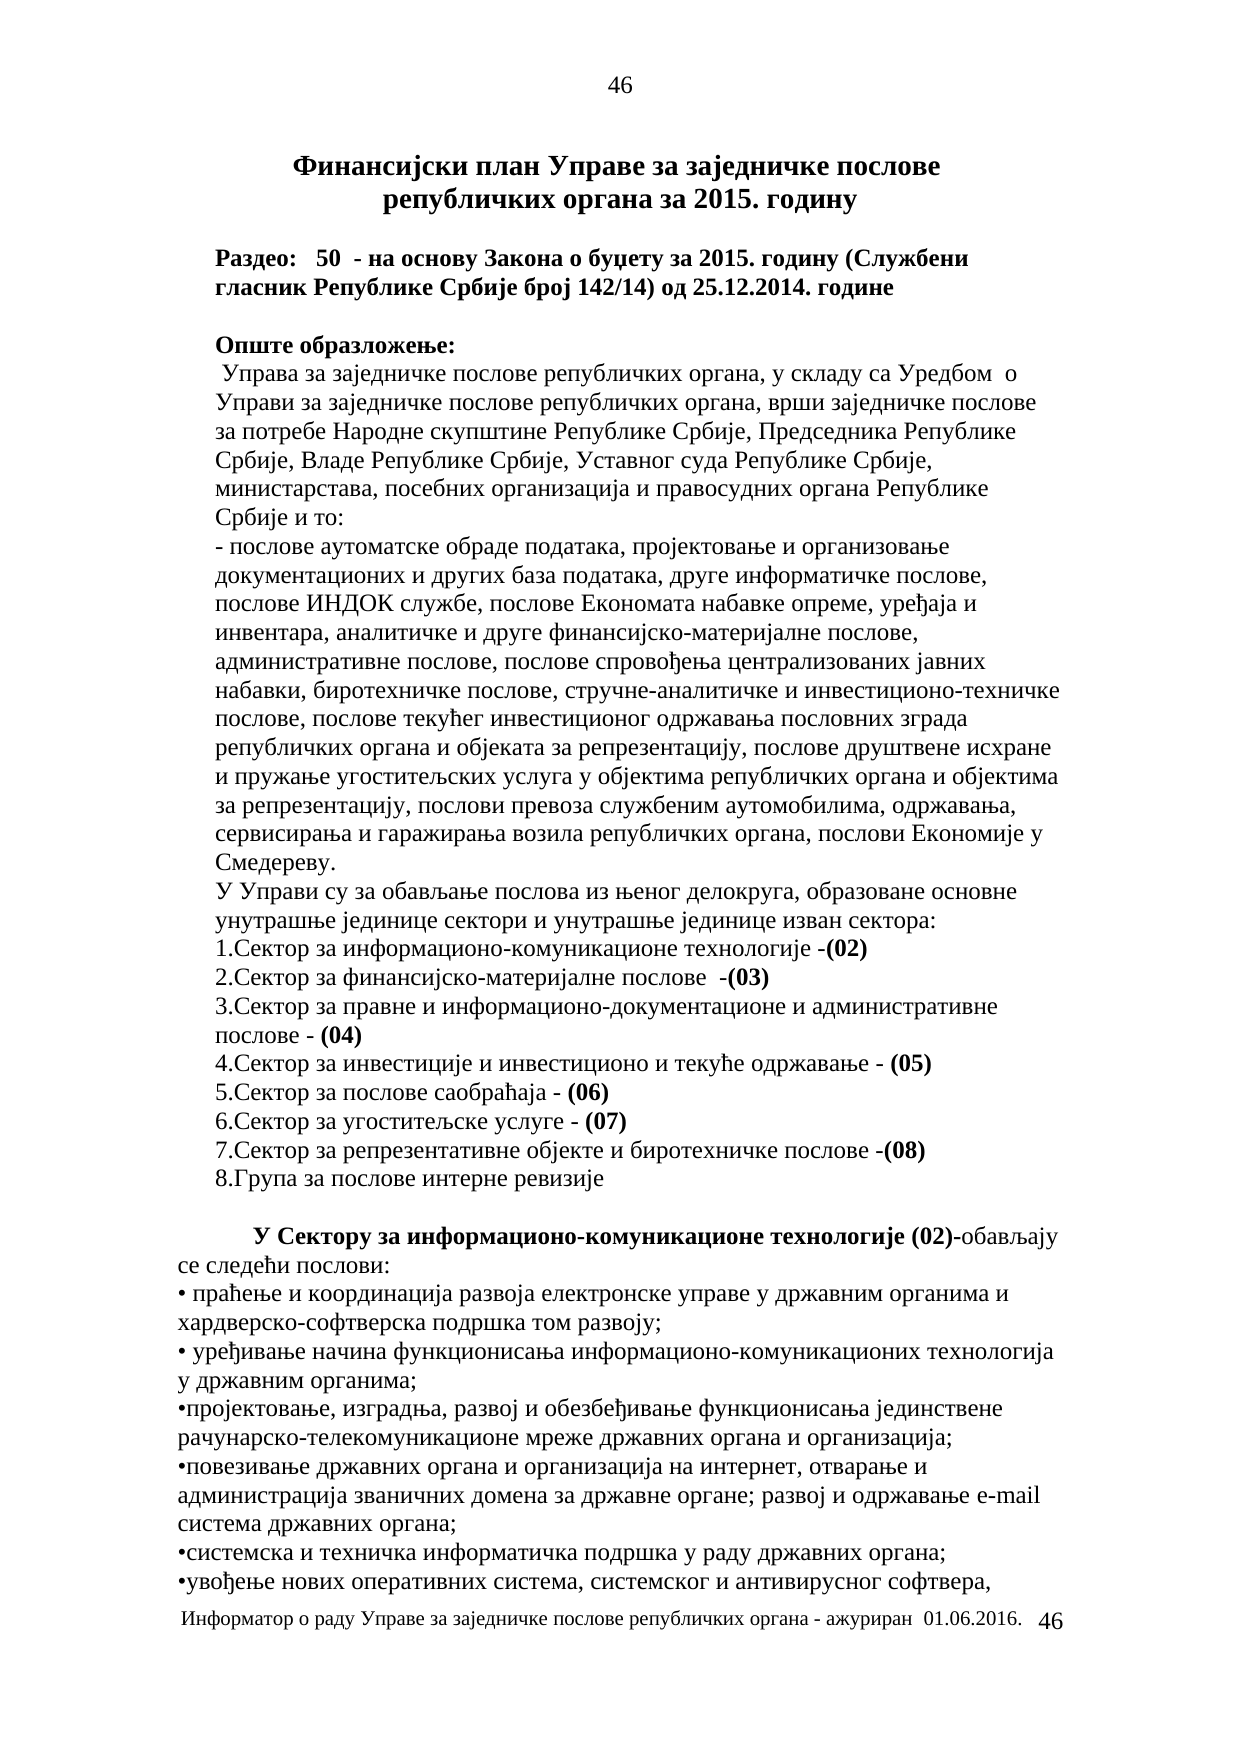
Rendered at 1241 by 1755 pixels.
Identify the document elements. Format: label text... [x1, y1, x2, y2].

text Финансијски план Управе за заједничке послове [177, 148, 1063, 181]
text републичких органа за 2015. годину [177, 181, 1063, 215]
text Раздео: 50 - на основу Закона о буџету за 2015. годину (Службени гласник Републике Србије број 142/14) од 25.12.2014. године Опште образложење: Управа за заједничке послове републичких органа, у складу са Уредбом о Управи за заједничке послове републичких органа, врши заједничке послове за потребе Народне скупштине Републике Србије, Председника Републике Србије, Владе Републике Србије, Уставног суда Републике Србије, министарстава, посебних организација и правосудних органа Републике Србије и то: - послове аутоматске обраде података, пројектовање и организовање документационих и других база података, друге информатичке послове, послове ИНДОК службе, послове Економата набавке опреме, уређаја и инвентара, аналитичке и друге финансијско-материјалне послове, административне послове, послове спровођења централизованих јавних набавки, биротехничке послове, стручне-аналитичке и инвестиционо-техничке послове, послове текућег инвестиционог одржавања пословних зграда републичких органа и објеката за репрезентацију, послове друштвене исхране и пружање угоститељских услуга у објектима републичких органа и објектима за репрезентацију, послови превоза службеним аутомобилима, одржавања, сервисирања и гаражирања возила републичких органа, послови Економије у Смедереву. [177, 215, 1063, 876]
text У Управи су за обављање послова из њеног делокруга, образоване основне унутрашње јединице сектори и унутрашње јединице изван сектора: 1.Сектор за информационо-комуникационе технологије -(02) 2.Сектор за финансијско-материјалне послове -(03) 3.Сектор за правне и информационо-документационе и административне послове - (04) 4.Сектор за инвестиције и инвестиционо и текуће одржавање - (05) 5.Сектор за послове саобраћаја - (06) 6.Сектор за угоститељске услуге - (07) 7.Сектор за репрезентативне објекте и биротехничке послове -(08) 8.Група за послове интерне ревизије [177, 876, 1063, 1192]
text У Сектору за информационо-комуникационе технологије (02)-обављају се следећи послови: • праћење и координација развоја електронске управе у државним органима и хардверско-софтверска подршка том развоју; • уређивање начина функционисања информационо-комуникационих технологија у државним органима; •пројектовање, изградња, развој и обезбеђивање функционисања јединствене рачунарско-телекомуникационе мреже државних органа и организација; •повезивање државних органа и организација на интернет, отварање и администрација званичних домена за државне органе; развој и одржавање e-mail система државних органа; •системска и техничка информатичка подршка у раду државних органа; •увођење нових оперативних система, системског и антивирусног софтвера, [162, 1192, 1063, 1595]
